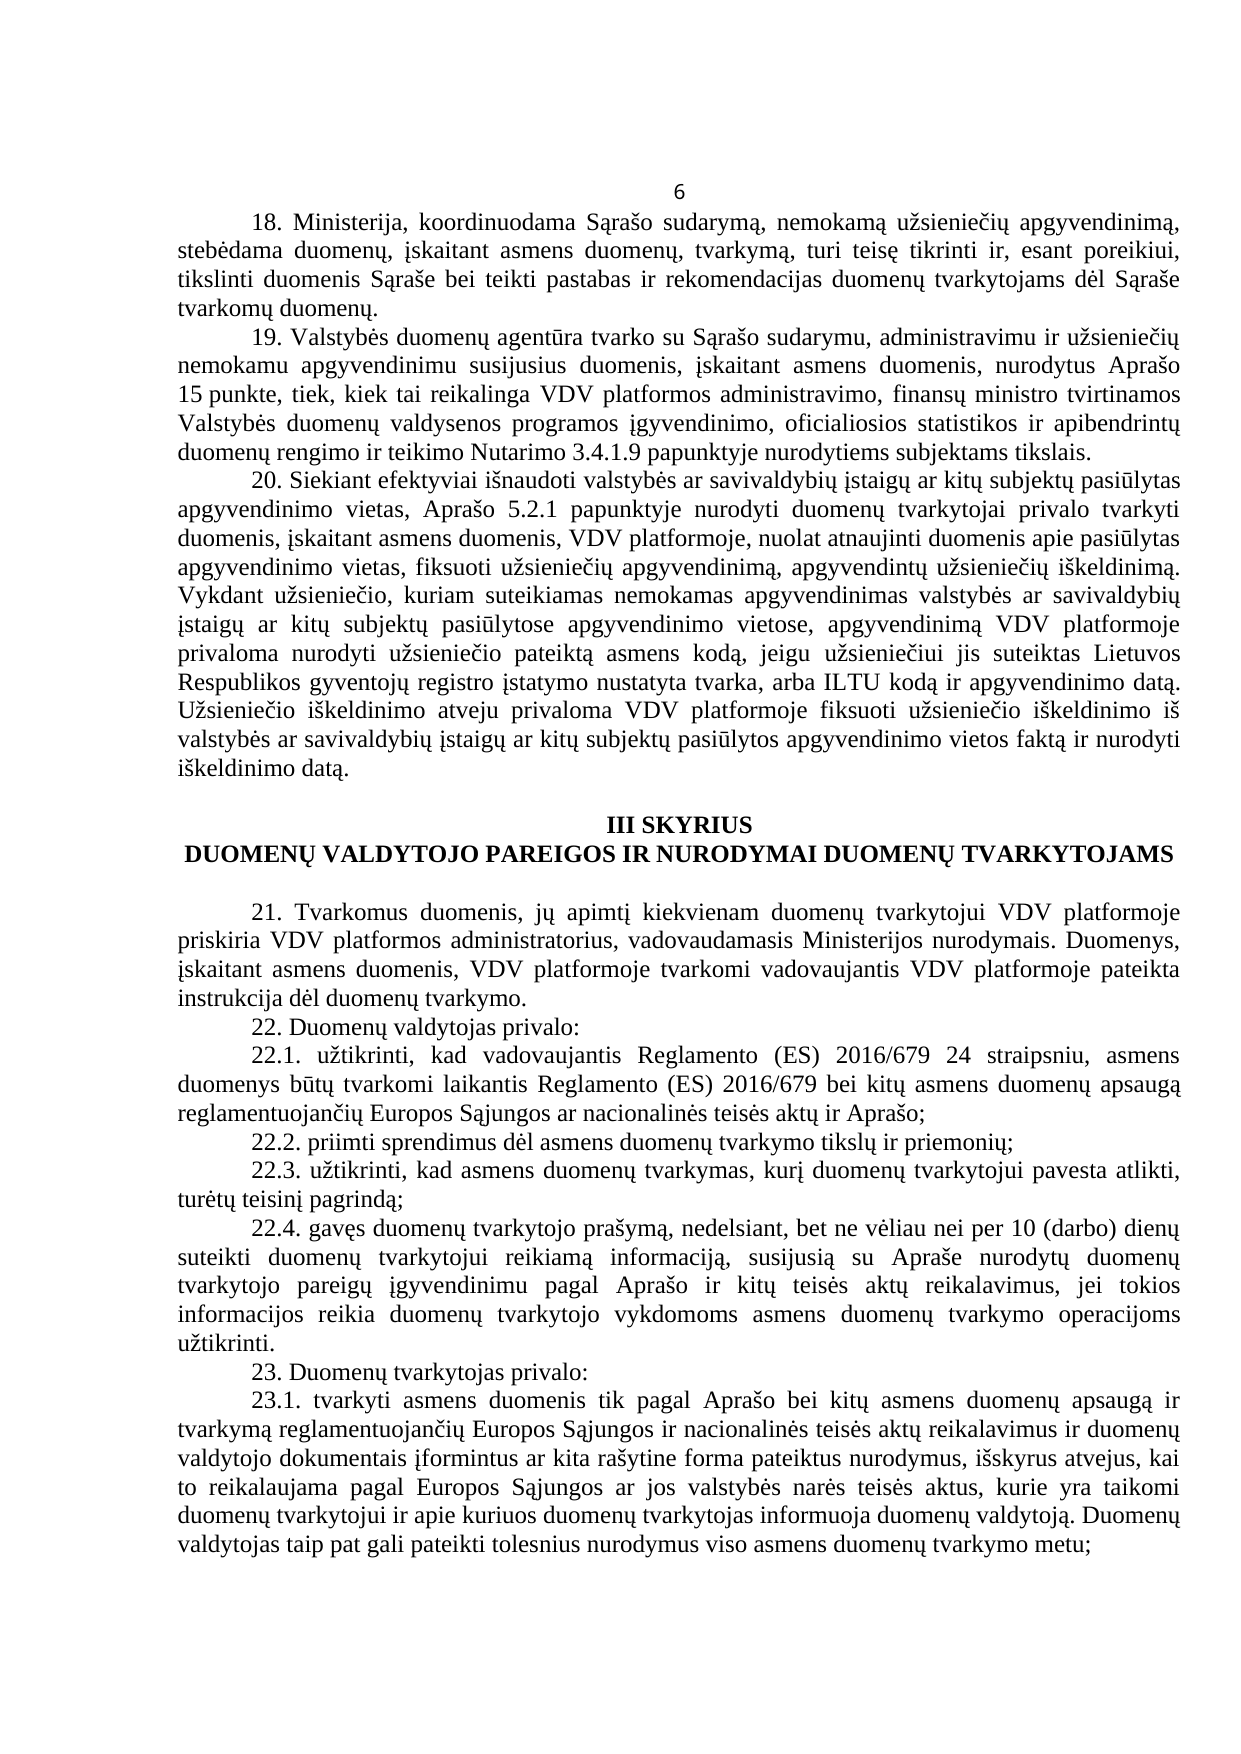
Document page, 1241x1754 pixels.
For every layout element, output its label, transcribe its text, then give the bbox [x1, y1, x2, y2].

text 22.2. priimti sprendimus dėl asmens duomenų tvarkymo tikslų ir priemonių; [177, 1127, 1181, 1155]
text 23. Duomenų tvarkytojas privalo: [177, 1357, 1181, 1385]
text DUOMENŲ VALDYTOJO PAREIGOS IR NURODYMAI DUOMENŲ TVARKYTOJAMS [177, 839, 1181, 868]
text 19. Valstybės duomenų agentūra tvarko su Sąrašo sudarymu, administravimu ir užsieniečių nemokamu apgyvendinimu susijusius duomenis, įskaitant asmens duomenis, nurodytus Aprašo 15 punkte, tiek, kiek tai reikalinga VDV platformos administravimo, finansų ministro tvirtinamos Valstybės duomenų valdysenos programos įgyvendinimo, oficialiosios statistikos ir apibendrintų duomenų rengimo ir teikimo Nutarimo 3.4.1.9 papunktyje nurodytiems subjektams tikslais. [177, 322, 1181, 465]
text 18. Ministerija, koordinuodama Sąrašo sudarymą, nemokamą užsieniečių apgyvendinimą, stebėdama duomenų, įskaitant asmens duomenų, tvarkymą, turi teisę tikrinti ir, esant poreikiui, tikslinti duomenis Sąraše bei teikti pastabas ir rekomendacijas duomenų tvarkytojams dėl Sąraše tvarkomų duomenų. [177, 207, 1181, 322]
text 22.1. užtikrinti, kad vadovaujantis Reglamento (ES) 2016/679 24 straipsniu, asmens duomenys būtų tvarkomi laikantis Reglamento (ES) 2016/679 bei kitų asmens duomenų apsaugą reglamentuojančių Europos Sąjungos ar nacionalinės teisės aktų ir Aprašo; [177, 1040, 1181, 1127]
text 21. Tvarkomus duomenis, jų apimtį kiekvienam duomenų tvarkytojui VDV platformoje priskiria VDV platformos administratorius, vadovaudamasis Ministerijos nurodymais. Duomenys, įskaitant asmens duomenis, VDV platformoje tvarkomi vadovaujantis VDV platformoje pateikta instrukcija dėl duomenų tvarkymo. [177, 897, 1181, 1012]
text III SKYRIUS [177, 810, 1181, 839]
text 20. Siekiant efektyviai išnaudoti valstybės ar savivaldybių įstaigų ar kitų subjektų pasiūlytas apgyvendinimo vietas, Aprašo 5.2.1 papunktyje nurodyti duomenų tvarkytojai privalo tvarkyti duomenis, įskaitant asmens duomenis, VDV platformoje, nuolat atnaujinti duomenis apie pasiūlytas apgyvendinimo vietas, fiksuoti užsieniečių apgyvendinimą, apgyvendintų užsieniečių iškeldinimą. Vykdant užsieniečio, kuriam suteikiamas nemokamas apgyvendinimas valstybės ar savivaldybių įstaigų ar kitų subjektų pasiūlytose apgyvendinimo vietose, apgyvendinimą VDV platformoje privaloma nurodyti užsieniečio pateiktą asmens kodą, jeigu užsieniečiui jis suteiktas Lietuvos Respublikos gyventojų registro įstatymo nustatyta tvarka, arba ILTU kodą ir apgyvendinimo datą. Užsieniečio iškeldinimo atveju privaloma VDV platformoje fiksuoti užsieniečio iškeldinimo iš valstybės ar savivaldybių įstaigų ar kitų subjektų pasiūlytos apgyvendinimo vietos faktą ir nurodyti iškeldinimo datą. [177, 465, 1181, 782]
text 23.1. tvarkyti asmens duomenis tik pagal Aprašo bei kitų asmens duomenų apsaugą ir tvarkymą reglamentuojančių Europos Sąjungos ir nacionalinės teisės aktų reikalavimus ir duomenų valdytojo dokumentais įformintus ar kita rašytine forma pateiktus nurodymus, išskyrus atvejus, kai to reikalaujama pagal Europos Sąjungos ar jos valstybės narės teisės aktus, kurie yra taikomi duomenų tvarkytojui ir apie kuriuos duomenų tvarkytojas informuoja duomenų valdytoją. Duomenų valdytojas taip pat gali pateikti tolesnius nurodymus viso asmens duomenų tvarkymo metu; [177, 1385, 1181, 1558]
text 22.3. užtikrinti, kad asmens duomenų tvarkymas, kurį duomenų tvarkytojui pavesta atlikti, turėtų teisinį pagrindą; [177, 1155, 1181, 1213]
text 22.4. gavęs duomenų tvarkytojo prašymą, nedelsiant, bet ne vėliau nei per 10 (darbo) dienų suteikti duomenų tvarkytojui reikiamą informaciją, susijusią su Apraše nurodytų duomenų tvarkytojo pareigų įgyvendinimu pagal Aprašo ir kitų teisės aktų reikalavimus, jei tokios informacijos reikia duomenų tvarkytojo vykdomoms asmens duomenų tvarkymo operacijoms užtikrinti. [177, 1213, 1181, 1357]
text 22. Duomenų valdytojas privalo: [177, 1012, 1181, 1040]
